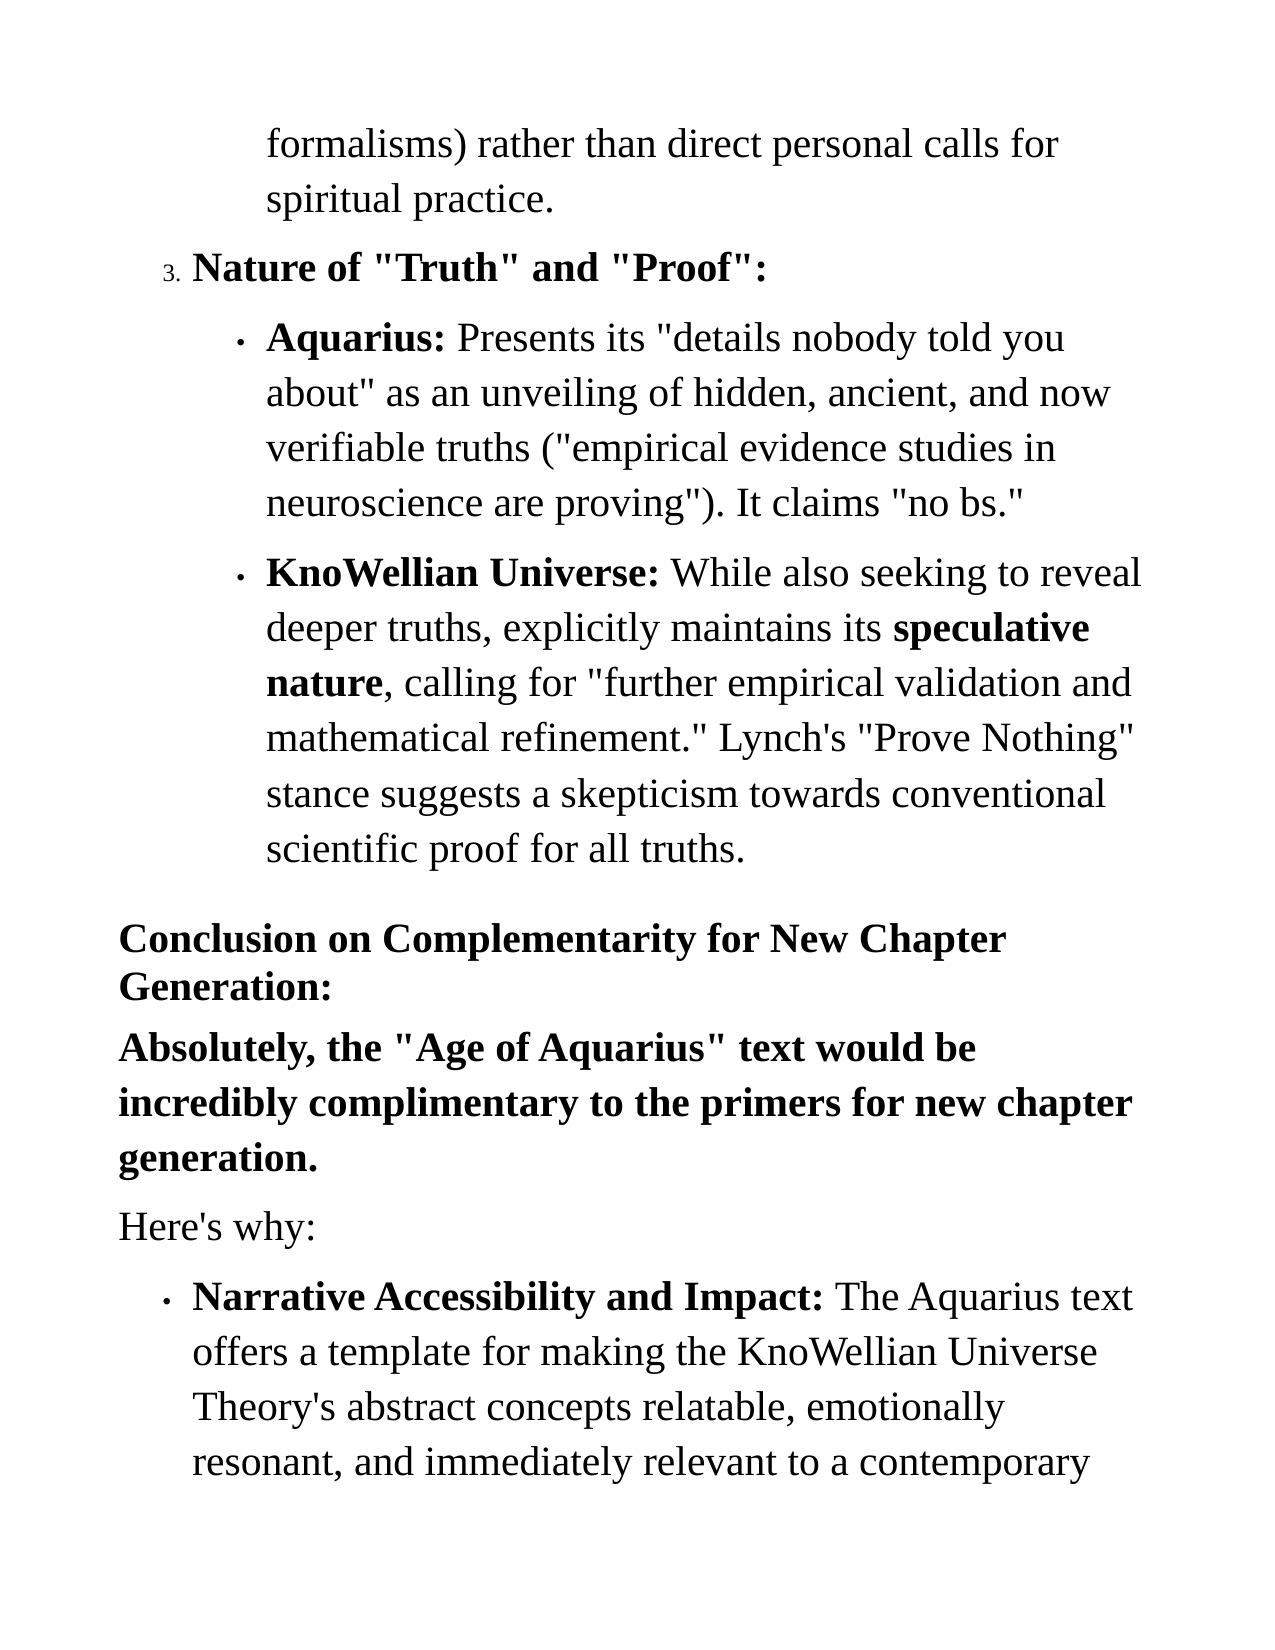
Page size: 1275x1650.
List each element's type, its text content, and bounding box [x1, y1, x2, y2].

list Narrative Accessibility and Impact: The Aquarius text offers a template for making the KnoWellian Universe Theory's abstract concepts relatable, emotionally resonant, and immediately relevant to a contemporary [162, 1272, 1157, 1485]
list Aquarius: Presents its "details nobody told you about" as an unveiling of hidden, ancient, and now verifiable truths ("empirical evidence studies in neuroscience are proving"). It claims "no bs." [236, 313, 1157, 526]
list Nature of "Truth" and "Proof": [162, 243, 1157, 291]
text Absolutely, the "Age of Aquarius" text would be incredibly complimentary to the primers for new chapter generation. [118, 1022, 1157, 1180]
text Here's why: [118, 1202, 1157, 1250]
list formalisms) rather than direct personal calls for spiritual practice. [236, 118, 1157, 221]
subtitle Conclusion on Complementarity for New Chapter Generation: [118, 914, 1157, 1009]
list KnoWellian Universe: While also seeking to reveal deeper truths, explicitly maintains its speculative nature, calling for "further empirical validation and mathematical refinement." Lynch's "Prove Nothing" stance suggests a skepticism towards conventional scientific proof for all truths. [236, 548, 1157, 871]
